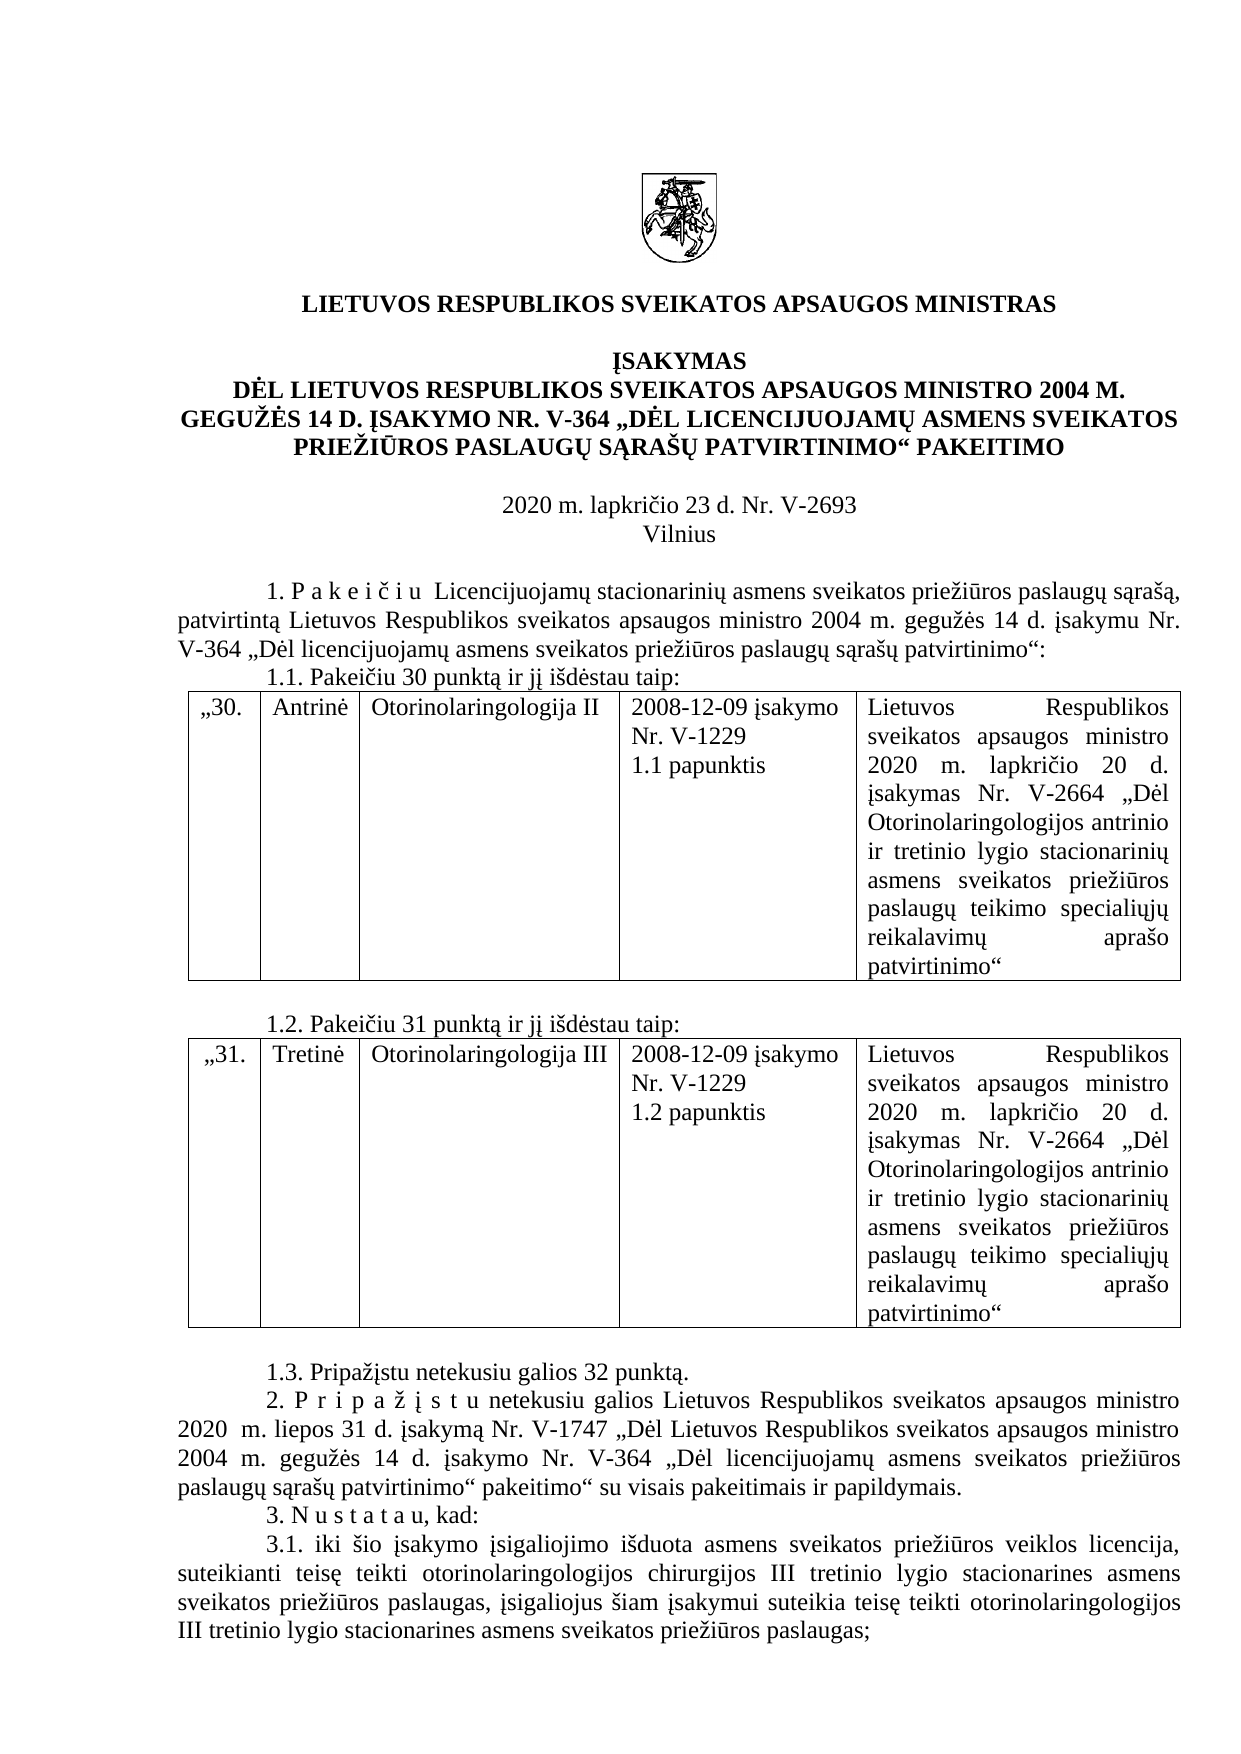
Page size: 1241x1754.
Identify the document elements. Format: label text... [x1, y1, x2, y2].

text 1.3. Pripažįstu netekusiu galios 32 punktą. [177, 1357, 1181, 1385]
text 2020 m. lapkričio 23 d. Nr. V-2693 [177, 490, 1181, 519]
table_header „31. [189, 1039, 260, 1327]
table_header Lietuvos Respublikos sveikatos apsaugos ministro 2020 m. lapkričio 20 d. įsakymas Nr. V-2664 „Dėl Otorinolaringologijos antrinio ir tretinio lygio stacionarinių asmens sveikatos priežiūros paslaugų teikimo specialiųjų reikalavimų aprašo patvirtinimo“ [857, 1039, 1180, 1327]
text Vilnius [177, 519, 1181, 547]
table_header 2008-12-09 įsakymo Nr. V-1229 1.1 papunktis [620, 692, 856, 980]
text 1.1. Pakeičiu 30 punktą ir jį išdėstau taip: [177, 662, 1181, 691]
table_header Otorinolaringologija II [360, 692, 619, 980]
text 2. P r i p a ž į s t u netekusiu galios Lietuvos Respublikos sveikatos apsaugos ministro 2020 m. liepos 31 d. įsakymą Nr. V-1747 „Dėl Lietuvos Respublikos sveikatos apsaugos ministro 2004 m. gegužės 14 d. įsakymo Nr. V-364 „Dėl licencijuojamų asmens sveikatos priežiūros paslaugų sąrašų patvirtinimo“ pakeitimo“ su visais pakeitimais ir papildymais. [177, 1385, 1181, 1500]
text 3.1. iki šio įsakymo įsigaliojimo išduota asmens sveikatos priežiūros veiklos licencija, suteikianti teisę teikti otorinolaringologijos chirurgijos III tretinio lygio stacionarines asmens sveikatos priežiūros paslaugas, įsigaliojus šiam įsakymui suteikia teisę teikti otorinolaringologijos III tretinio lygio stacionarines asmens sveikatos priežiūros paslaugas; [177, 1529, 1181, 1644]
text ĮSAKYMAS [177, 346, 1181, 375]
text DĖL LIETUVOS RESPUBLIKOS SVEIKATOS APSAUGOS MINISTRO 2004 M. GEGUŽĖS 14 D. ĮSAKYMO NR. V-364 „DĖL LICENCIJUOJAMŲ ASMENS SVEIKATOS PRIEŽIŪROS PASLAUGŲ SĄRAŠŲ PATVIRTINIMO“ PAKEITIMO [177, 375, 1181, 461]
text 3. N u s t a t a u, kad: [177, 1500, 1181, 1529]
table_header Otorinolaringologija III [360, 1039, 619, 1327]
table_header Lietuvos Respublikos sveikatos apsaugos ministro 2020 m. lapkričio 20 d. įsakymas Nr. V-2664 „Dėl Otorinolaringologijos antrinio ir tretinio lygio stacionarinių asmens sveikatos priežiūros paslaugų teikimo specialiųjų reikalavimų aprašo patvirtinimo“ [857, 692, 1180, 980]
text LIETUVOS RESPUBLIKOS SVEIKATOS APSAUGOS MINISTRAS [177, 289, 1181, 317]
table_header Tretinė [261, 1039, 359, 1327]
table_header „30. [189, 692, 260, 980]
table_header Antrinė [261, 692, 359, 980]
text 1. P a k e i č i u Licencijuojamų stacionarinių asmens sveikatos priežiūros paslaugų sąrašą, patvirtintą Lietuvos Respublikos sveikatos apsaugos ministro 2004 m. gegužės 14 d. įsakymu Nr. V-364 „Dėl licencijuojamų asmens sveikatos priežiūros paslaugų sąrašų patvirtinimo“: [177, 576, 1181, 662]
text 1.2. Pakeičiu 31 punktą ir jį išdėstau taip: [177, 1009, 1181, 1038]
table_header 2008-12-09 įsakymo Nr. V-1229 1.2 papunktis [620, 1039, 856, 1327]
